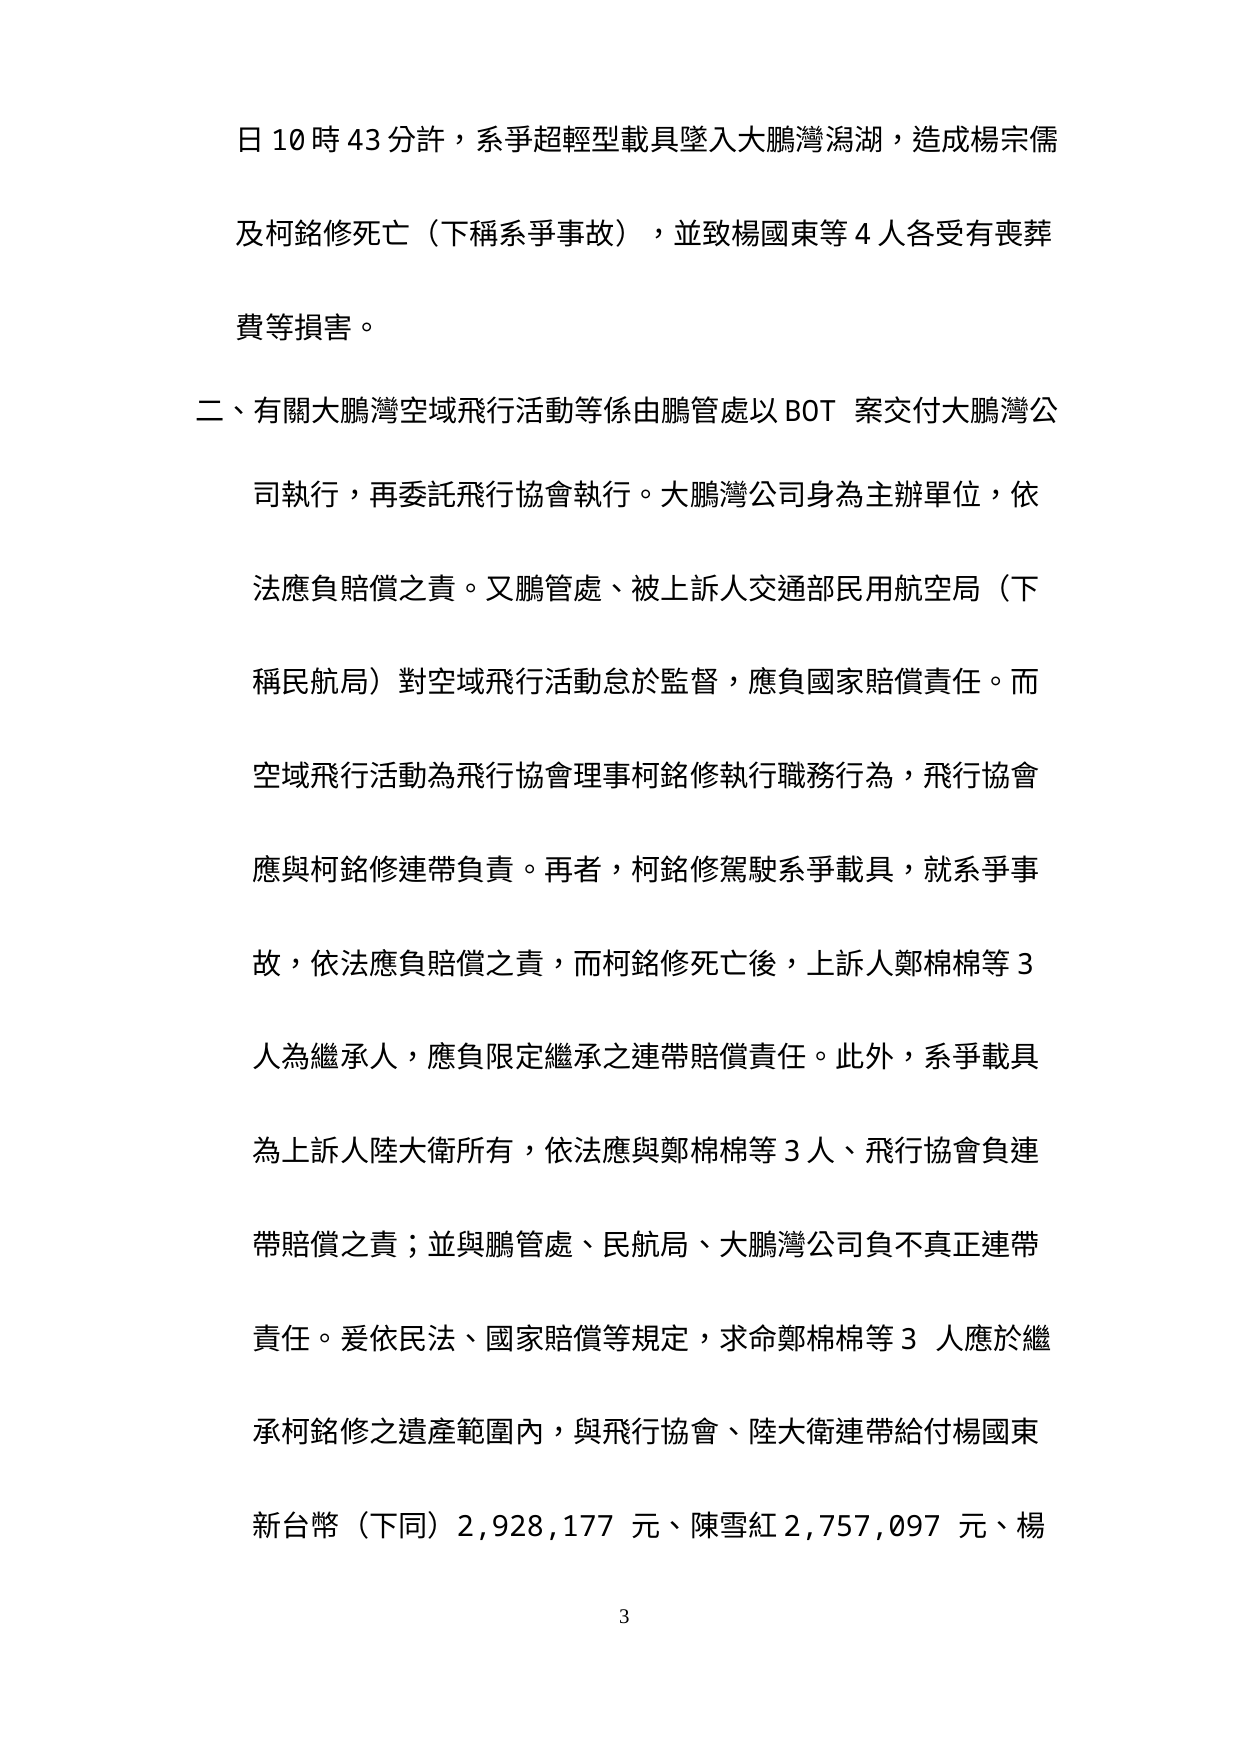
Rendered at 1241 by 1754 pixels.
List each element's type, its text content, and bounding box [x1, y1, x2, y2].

text 二、有關大鵬灣空域飛行活動等係由鵬管處以BOT 案交付大鵬灣公 [177, 367, 1063, 430]
text 司執行，再委託飛行協會執行。大鵬灣公司身為主辦單位，依法應負賠償之責。又鵬管處、被上訴人交通部民用航空局（下稱民航局）對空域飛行活動怠於監督，應負國家賠償責任。而空域飛行活動為飛行協會理事柯銘修執行職務行為，飛行協會應與柯銘修連帶負責。再者，柯銘修駕駛系爭載具，就系爭事故，依法應負賠償之責，而柯銘修死亡後，上訴人鄭棉棉等3人為繼承人，應負限定繼承之連帶賠償責任。此外，系爭載具為上訴人陸大衛所有，依法應與鄭棉棉等3人、飛行協會負連帶賠償之責；並與鵬管處、民航局、大鵬灣公司負不真正連帶責任。爰依民法、國家賠償等規定，求命鄭棉棉等3 人應於繼承柯銘修之遺產範圍內，與飛行協會、陸大衛連帶給付楊國東新台幣（下同）2,928,177 元、陳雪紅2,757,097 元、楊淯程3,069,353 元及柯思涵1,500, 000 元本息；鵬管處、民航局與大鵬灣公司應給付楊國東等4 人各上開本息。 [252, 451, 1063, 1545]
text 日10時43分許，系爭超輕型載具墜入大鵬灣潟湖，造成楊宗儒及柯銘修死亡（下稱系爭事故），並致楊國東等4人各受有喪葬費等損害。 [177, 96, 1063, 346]
